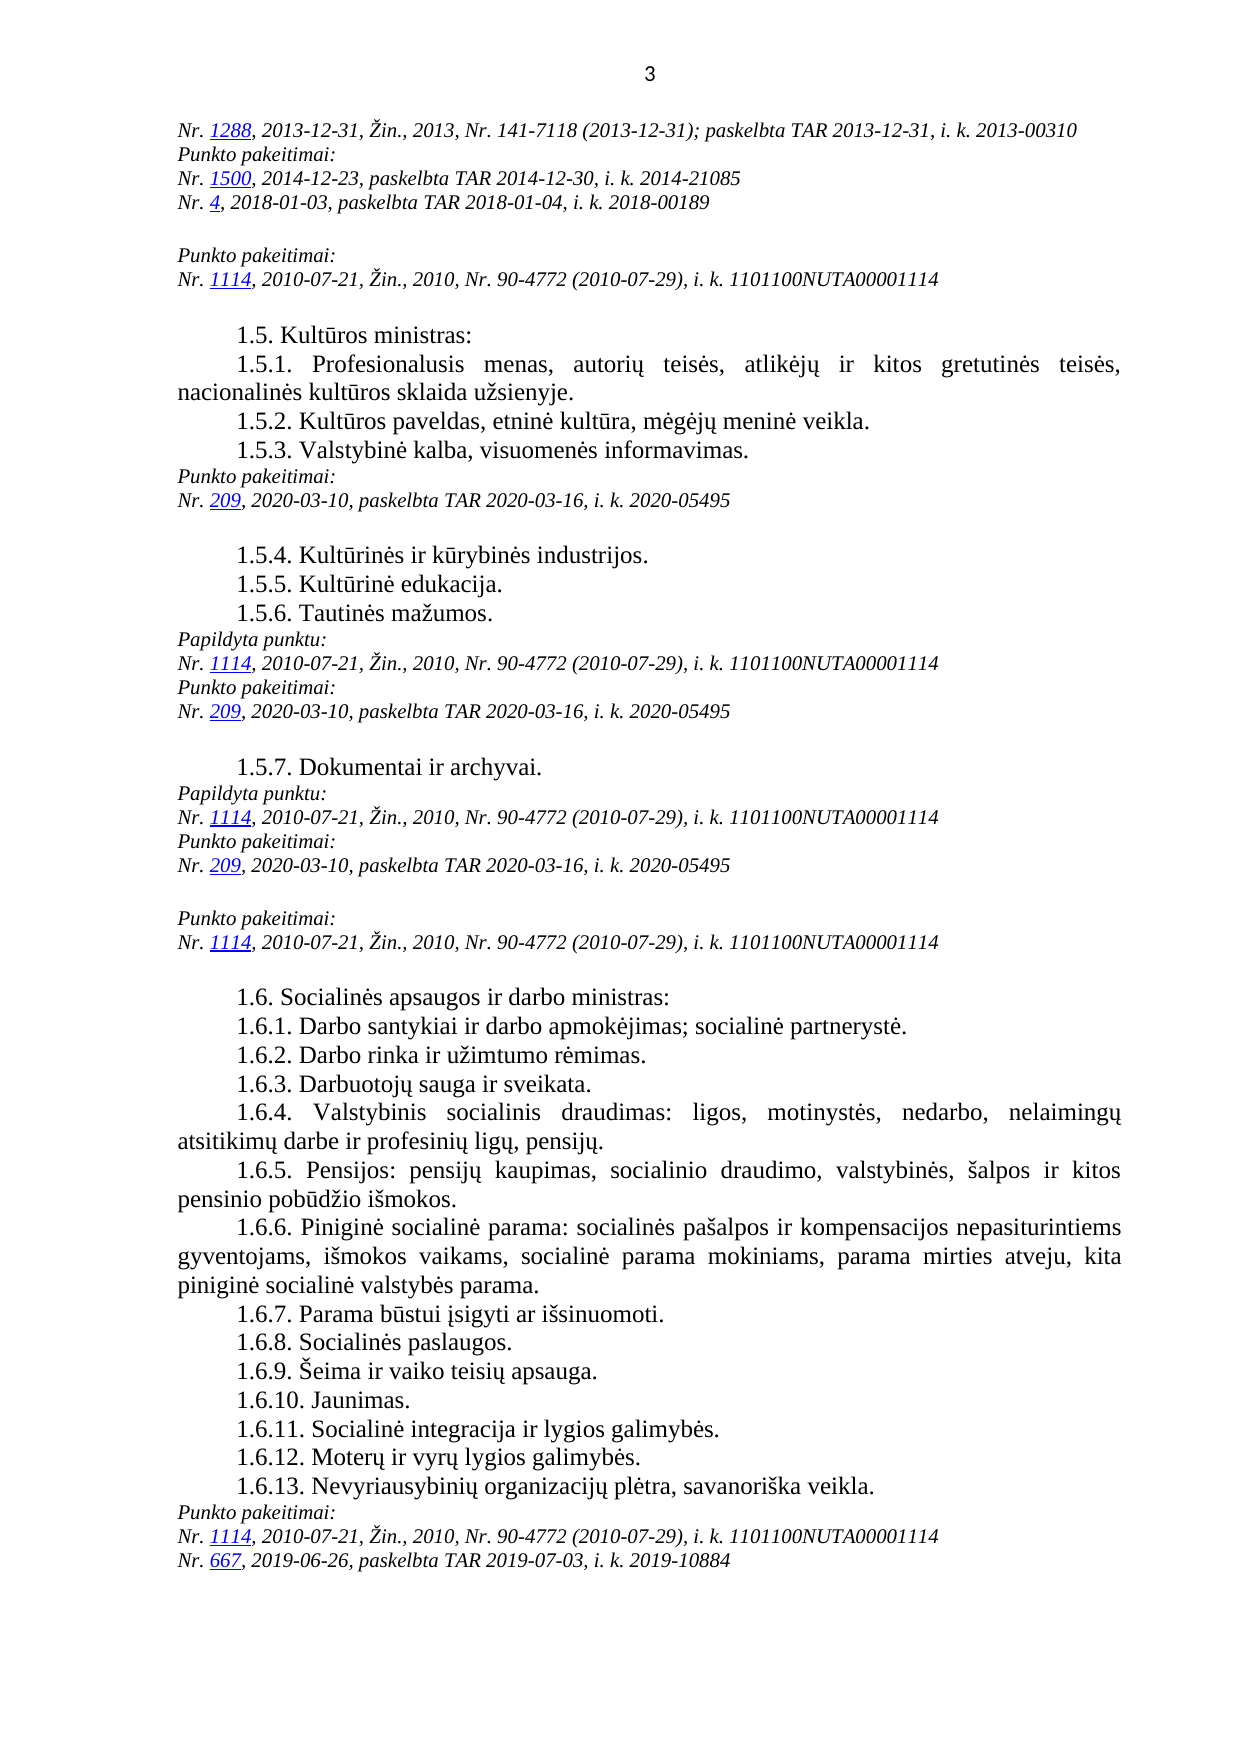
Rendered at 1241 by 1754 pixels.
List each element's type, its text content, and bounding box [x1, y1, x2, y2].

text Nr. 1114, 2010-07-21, Žin., 2010, Nr. 90-4772 (2010-07-29), i. k. 1101100NUTA00001114 [177, 651, 1122, 675]
text 1.6. Socialinės apsaugos ir darbo ministras: [177, 982, 1122, 1011]
text Nr. 209, 2020-03-10, paskelbta TAR 2020-03-16, i. k. 2020-05495 [177, 853, 1122, 877]
text Nr. 1114, 2010-07-21, Žin., 2010, Nr. 90-4772 (2010-07-29), i. k. 1101100NUTA00001114 [177, 930, 1122, 954]
text 1.6.13. Nevyriausybinių organizacijų plėtra, savanoriška veikla. [177, 1471, 1122, 1500]
text 1.5.1. Profesionalusis menas, autorių teisės, atlikėjų ir kitos gretutinės teisės, nacionalinės kultūros sklaida užsienyje. [177, 349, 1122, 406]
text 1.6.5. Pensijos: pensijų kaupimas, socialinio draudimo, valstybinės, šalpos ir kitos pensinio pobūdžio išmokos. [177, 1155, 1122, 1212]
text 1.6.9. Šeima ir vaiko teisių apsauga. [177, 1356, 1122, 1385]
text Punkto pakeitimai: [177, 829, 1122, 853]
text 1.6.2. Darbo rinka ir užimtumo rėmimas. [177, 1040, 1122, 1069]
text 1.6.4. Valstybinis socialinis draudimas: ligos, motinystės, nedarbo, nelaimingų atsitikimų darbe ir profesinių ligų, pensijų. [177, 1097, 1122, 1155]
text Punkto pakeitimai: [177, 243, 1122, 267]
text 1.6.11. Socialinė integracija ir lygios galimybės. [177, 1414, 1122, 1442]
text 1.6.12. Moterų ir vyrų lygios galimybės. [177, 1442, 1122, 1471]
text Papildyta punktu: [177, 781, 1122, 805]
text 1.6.3. Darbuotojų sauga ir sveikata. [177, 1069, 1122, 1097]
text 1.6.8. Socialinės paslaugos. [177, 1327, 1122, 1356]
text 1.6.7. Parama būstui įsigyti ar išsinuomoti. [177, 1299, 1122, 1327]
text Punkto pakeitimai: [177, 142, 1122, 166]
text Nr. 1288, 2013-12-31, Žin., 2013, Nr. 141-7118 (2013-12-31); paskelbta TAR 2013-12-31, i. k. 2013-00310 [177, 118, 1122, 142]
text Nr. 4, 2018-01-03, paskelbta TAR 2018-01-04, i. k. 2018-00189 [177, 190, 1122, 214]
text Punkto pakeitimai: [177, 1500, 1122, 1524]
text 1.5.2. Kultūros paveldas, etninė kultūra, mėgėjų meninė veikla. [177, 406, 1122, 435]
text 1.5.6. Tautinės mažumos. [177, 598, 1122, 627]
text Nr. 1114, 2010-07-21, Žin., 2010, Nr. 90-4772 (2010-07-29), i. k. 1101100NUTA00001114 [177, 267, 1122, 291]
text 1.5.4. Kultūrinės ir kūrybinės industrijos. [177, 541, 1122, 569]
text 1.5.7. Dokumentai ir archyvai. [177, 752, 1122, 781]
text 1.6.10. Jaunimas. [177, 1385, 1122, 1414]
text Punkto pakeitimai: [177, 675, 1122, 699]
text 1.6.6. Piniginė socialinė parama: socialinės pašalpos ir kompensacijos nepasiturintiems gyventojams, išmokos vaikams, socialinė parama mokiniams, parama mirties atveju, kita piniginė socialinė valstybės parama. [177, 1212, 1122, 1299]
text 1.6.1. Darbo santykiai ir darbo apmokėjimas; socialinė partnerystė. [177, 1011, 1122, 1040]
text Nr. 667, 2019-06-26, paskelbta TAR 2019-07-03, i. k. 2019-10884 [177, 1548, 1122, 1572]
text Nr. 209, 2020-03-10, paskelbta TAR 2020-03-16, i. k. 2020-05495 [177, 699, 1122, 723]
text Papildyta punktu: [177, 627, 1122, 651]
text Nr. 1114, 2010-07-21, Žin., 2010, Nr. 90-4772 (2010-07-29), i. k. 1101100NUTA00001114 [177, 805, 1122, 829]
text Punkto pakeitimai: [177, 464, 1122, 488]
text Nr. 1114, 2010-07-21, Žin., 2010, Nr. 90-4772 (2010-07-29), i. k. 1101100NUTA00001114 [177, 1524, 1122, 1548]
text 1.5.5. Kultūrinė edukacija. [177, 569, 1122, 598]
text Nr. 209, 2020-03-10, paskelbta TAR 2020-03-16, i. k. 2020-05495 [177, 488, 1122, 512]
text 1.5.3. Valstybinė kalba, visuomenės informavimas. [177, 435, 1122, 464]
text 1.5. Kultūros ministras: [177, 320, 1122, 349]
text Punkto pakeitimai: [177, 906, 1122, 930]
text Nr. 1500, 2014-12-23, paskelbta TAR 2014-12-30, i. k. 2014-21085 [177, 166, 1122, 190]
